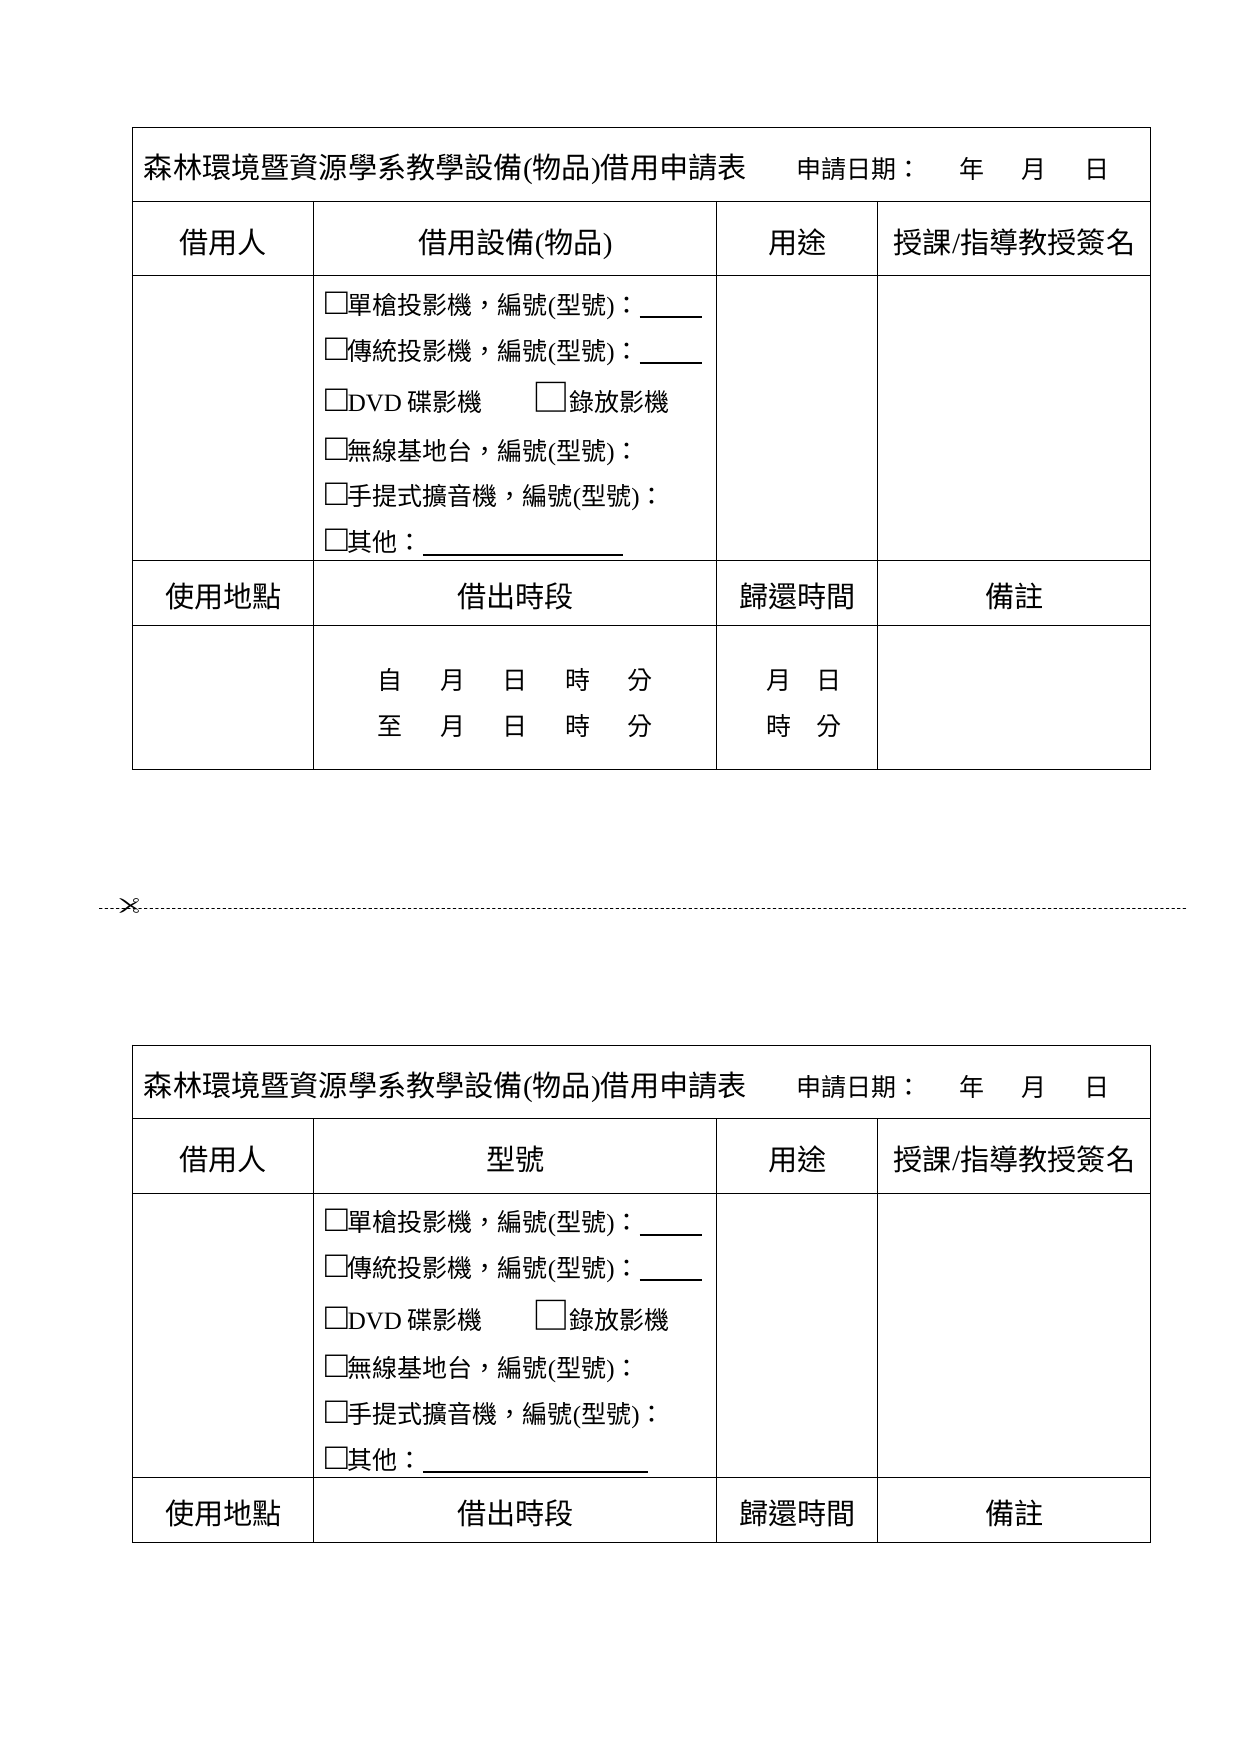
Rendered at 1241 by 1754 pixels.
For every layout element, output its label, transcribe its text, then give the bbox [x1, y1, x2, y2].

table_cell 歸還時間 [717, 561, 877, 624]
table_cell 用途 [717, 1119, 877, 1193]
table_cell 借用人 [133, 1119, 313, 1193]
table_cell 授課/指導教授簽名 [878, 202, 1150, 275]
table_cell 備註 [878, 1478, 1150, 1542]
table_cell [133, 276, 313, 560]
table_cell 歸還時間 [717, 1478, 877, 1542]
table_cell [717, 276, 877, 560]
table_cell 月 日 時 分 [717, 626, 877, 768]
table_cell 使用地點 [133, 1478, 313, 1542]
table_header 森林環境暨資源學系教學設備(物品)借用申請表 申請日期： 年 月 日 [133, 128, 1150, 201]
table_cell 備註 [878, 561, 1150, 624]
table_cell 型號 [314, 1119, 716, 1193]
table_cell 用途 [717, 202, 877, 275]
table_header 森林環境暨資源學系教學設備(物品)借用申請表 申請日期： 年 月 日 [133, 1046, 1150, 1118]
table_cell [878, 626, 1150, 768]
table_cell [133, 1194, 313, 1477]
table_cell □單槍投影機，編號(型號)： □傳統投影機，編號(型號)： □DVD碟影機 □錄放影機 □無線基地台，編號(型號)： □手提式擴音機，編號(型號)： □其他： [314, 276, 716, 560]
table_cell 借用設備(物品) [314, 202, 716, 275]
table_cell 借出時段 [314, 561, 716, 624]
table_cell 借用人 [133, 202, 313, 275]
table_cell 借出時段 [314, 1478, 716, 1542]
table_cell [133, 626, 313, 768]
table_cell [717, 1194, 877, 1477]
table_cell □單槍投影機，編號(型號)： □傳統投影機，編號(型號)： □DVD碟影機 □錄放影機 □無線基地台，編號(型號)： □手提式擴音機，編號(型號)： □其他： [314, 1194, 716, 1477]
table_cell 使用地點 [133, 561, 313, 624]
table_cell [878, 1194, 1150, 1477]
text  [118, 894, 1152, 919]
table_cell 授課/指導教授簽名 [878, 1119, 1150, 1193]
table_cell [878, 276, 1150, 560]
table_cell 自 月 日 時 分 至 月 日 時 分 [314, 626, 716, 768]
